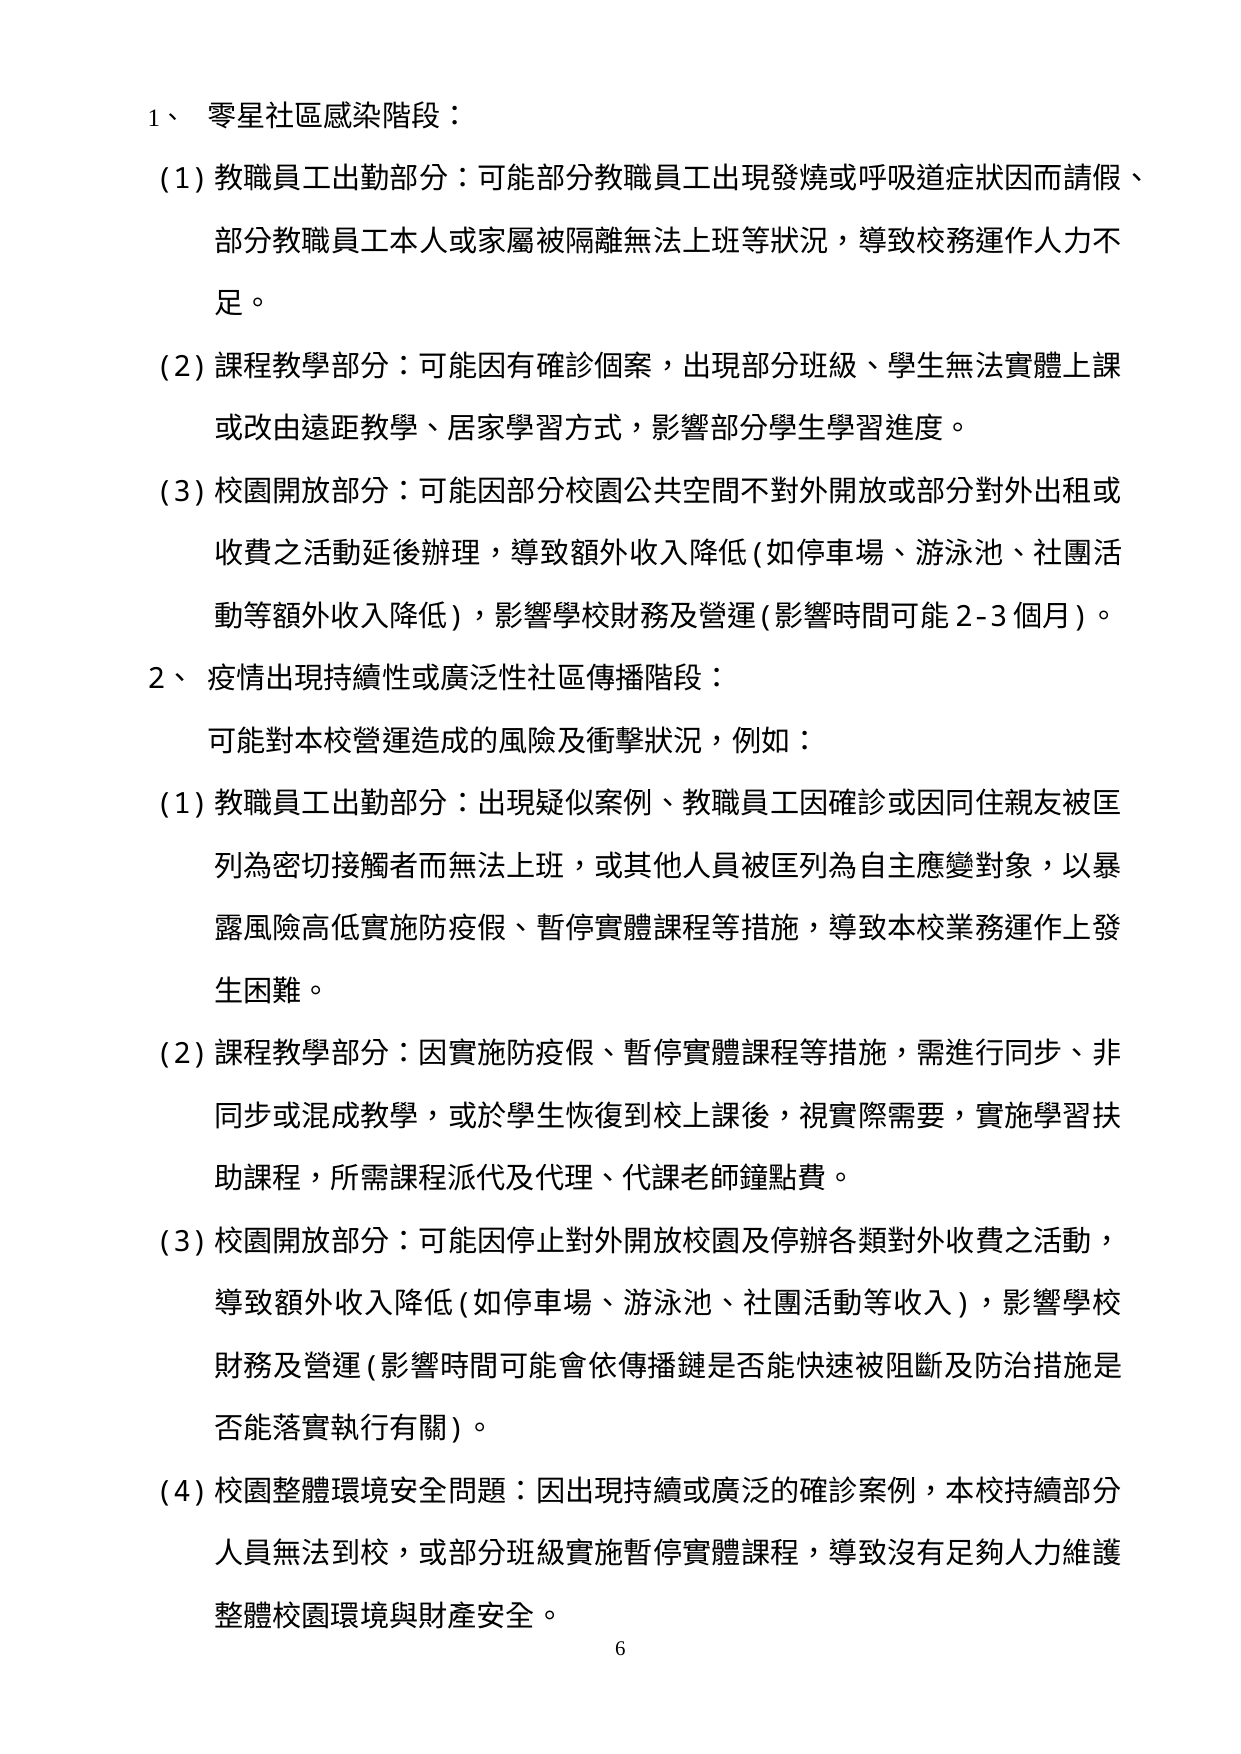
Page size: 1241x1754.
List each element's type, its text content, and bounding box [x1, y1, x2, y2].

list 疫情出現持續性或廣泛性社區傳播階段： [147, 634, 1122, 697]
text 可能對本校營運造成的風險及衝擊狀況，例如： [207, 697, 1122, 759]
list 課程教學部分：可能因有確診個案，出現部分班級、學生無法實體上課或改由遠距教學、居家學習方式，影響部分學生學習進度。 [156, 322, 1122, 447]
list 零星社區感染階段： [147, 72, 1122, 134]
list 課程教學部分：因實施防疫假、暫停實體課程等措施，需進行同步、非同步或混成教學，或於學生恢復到校上課後，視實際需要，實施學習扶助課程，所需課程派代及代理、代課老師鐘點費。 [156, 1009, 1122, 1197]
list 教職員工出勤部分：出現疑似案例、教職員工因確診或因同住親友被匡列為密切接觸者而無法上班，或其他人員被匡列為自主應變對象，以暴露風險高低實施防疫假、暫停實體課程等措施，導致本校業務運作上發生困難。 [156, 759, 1122, 1009]
list 校園開放部分：可能因部分校園公共空間不對外開放或部分對外出租或收費之活動延後辦理，導致額外收入降低(如停車場、游泳池、社團活動等額外收入降低)，影響學校財務及營運(影響時間可能2-3個月)。 [156, 447, 1122, 634]
list 校園開放部分：可能因停止對外開放校園及停辦各類對外收費之活動，導致額外收入降低(如停車場、游泳池、社團活動等收入)，影響學校財務及營運(影響時間可能會依傳播鏈是否能快速被阻斷及防治措施是否能落實執行有關)。 [156, 1197, 1122, 1447]
list 校園整體環境安全問題：因出現持續或廣泛的確診案例，本校持續部分人員無法到校，或部分班級實施暫停實體課程，導致沒有足夠人力維護整體校園環境與財產安全。 [156, 1447, 1122, 1634]
list 教職員工出勤部分：可能部分教職員工出現發燒或呼吸道症狀因而請假、部分教職員工本人或家屬被隔離無法上班等狀況，導致校務運作人力不足。 [156, 134, 1122, 322]
